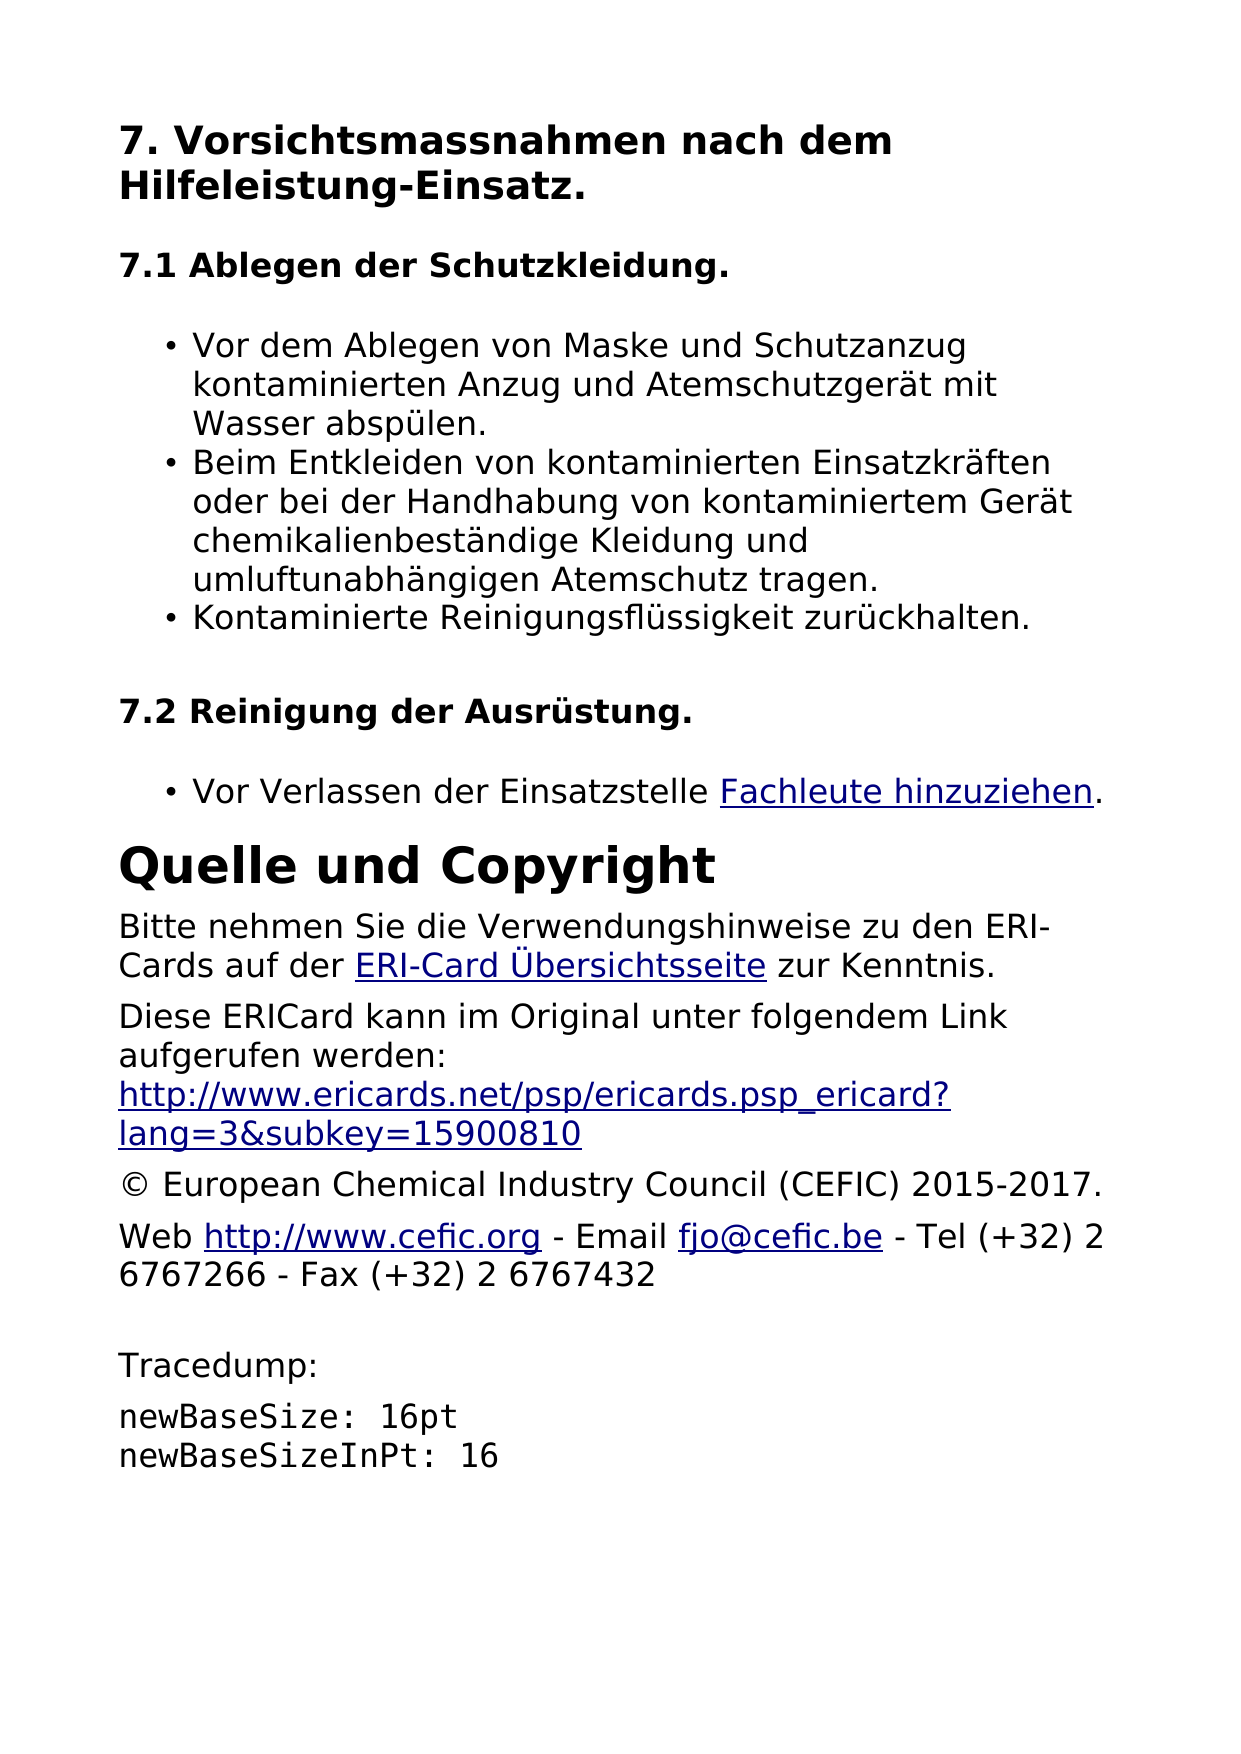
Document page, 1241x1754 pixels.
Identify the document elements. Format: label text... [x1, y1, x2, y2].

text Web http://www.cefic.org - Email fjo@cefic.be - Tel (+32) 2 6767266 - Fax (+32) 2 6767432 [118, 1217, 1122, 1295]
text © European Chemical Industry Council (CEFIC) 2015-2017. [118, 1166, 1122, 1204]
text newBaseSize: 16pt newBaseSizeInPt: 16 [118, 1397, 1122, 1475]
subtitle Quelle und Copyright [118, 837, 1122, 895]
text Diese ERICard kann im Original unter folgendem Link aufgerufen werden: http://www.ericards.net/psp/ericards.psp_ericard?lang=3&subkey=15900810 [118, 998, 1122, 1153]
text Tracedump: [118, 1307, 1122, 1385]
subtitle 7. Vorsichtsmassnahmen nach dem Hilfeleistung-Einsatz. [118, 118, 1122, 208]
list Beim Entkleiden von kontaminierten Einsatzkräften oder bei der Handhabung von kontaminiertem Gerät chemikalienbeständige Kleidung und umluftunabhängigen Atemschutz tragen. [177, 443, 1122, 599]
list Vor dem Ablegen von Maske und Schutzanzug kontaminierten Anzug und Atemschutzgerät mit Wasser abspülen. [177, 327, 1122, 443]
text Bitte nehmen Sie die Verwendungshinweise zu den ERI-Cards auf der ERI-Card Übersichtsseite zur Kenntnis. [118, 908, 1122, 985]
list Kontaminierte Reinigungsflüssigkeit zurückhalten. [177, 599, 1122, 638]
subtitle 7.2 Reinigung der Ausrüstung. [118, 692, 1122, 731]
subtitle 7.1 Ablegen der Schutzkleidung. [118, 246, 1122, 285]
list Vor Verlassen der Einsatzstelle Fachleute hinzuziehen. [177, 773, 1122, 812]
